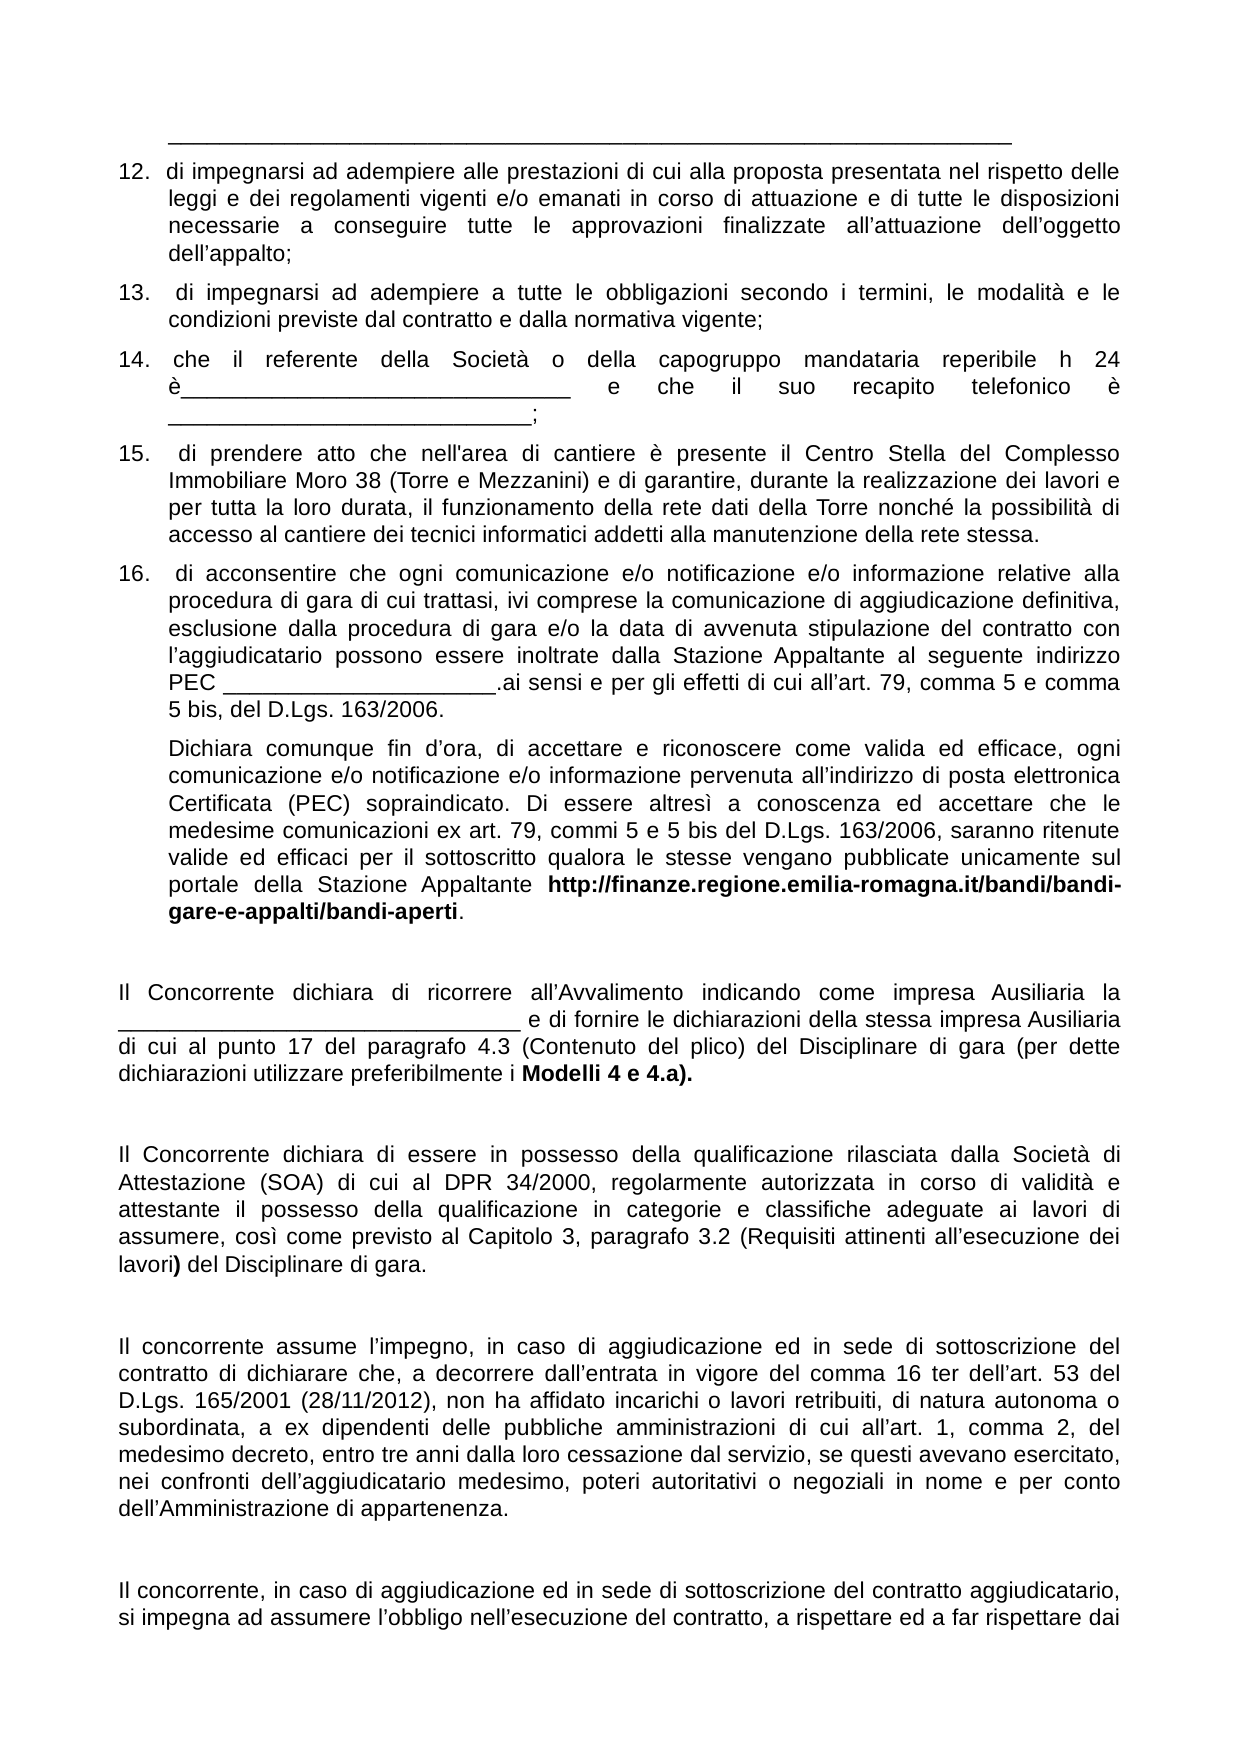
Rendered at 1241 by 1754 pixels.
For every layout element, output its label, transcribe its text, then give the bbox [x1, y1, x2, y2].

text Il Concorrente dichiara di ricorrere all’Avvalimento indicando come impresa Ausiliaria la _______________________________ e di fornire le dichiarazioni della stessa impresa Ausiliaria di cui al punto 17 del paragrafo 4.3 (Contenuto del plico) del Disciplinare di gara (per dette dichiarazioni utilizzare preferibilmente i Modelli 4 e 4.a). [118, 978, 1122, 1087]
text 16. di acconsentire che ogni comunicazione e/o notificazione e/o informazione relative alla procedura di gara di cui trattasi, ivi comprese la comunicazione di aggiudicazione definitiva, esclusione dalla procedura di gara e/o la data di avvenuta stipulazione del contratto con l’aggiudicatario possono essere inoltrate dalla Stazione Appaltante al seguente indirizzo PEC _____________________.ai sensi e per gli effetti di cui all’art. 79, comma 5 e comma 5 bis, del D.Lgs. 163/2006. [118, 560, 1122, 722]
text Il Concorrente dichiara di essere in possesso della qualificazione rilasciata dalla Società di Attestazione (SOA) di cui al DPR 34/2000, regolarmente autorizzata in corso di validità e attestante il possesso della qualificazione in categorie e classifiche adeguate ai lavori di assumere, così come previsto al Capitolo 3, paragrafo 3.2 (Requisiti attinenti all’esecuzione dei lavori) del Disciplinare di gara. [118, 1141, 1122, 1278]
text 14. che il referente della Società o della capogruppo mandataria reperibile h 24 è______________________________ e che il suo recapito telefonico è ____________________________; [118, 345, 1122, 426]
text _________________________________________________________________ [168, 118, 1122, 145]
text Dichiara comunque fin d’ora, di accettare e riconoscere come valida ed efficace, ogni comunicazione e/o notificazione e/o informazione pervenuta all’indirizzo di posta elettronica Certificata (PEC) sopraindicato. Di essere altresì a conoscenza ed accettare che le medesime comunicazioni ex art. 79, commi 5 e 5 bis del D.Lgs. 163/2006, saranno ritenute valide ed efficaci per il sottoscritto qualora le stesse vengano pubblicate unicamente sul portale della Stazione Appaltante http://finanze.regione.emilia-romagna.it/bandi/bandi-gare-e-appalti/bandi-aperti. [168, 735, 1122, 924]
text 12. di impegnarsi ad adempiere alle prestazioni di cui alla proposta presentata nel rispetto delle leggi e dei regolamenti vigenti e/o emanati in corso di attuazione e di tutte le disposizioni necessarie a conseguire tutte le approvazioni finalizzate all’attuazione dell’oggetto dell’appalto; [118, 158, 1122, 266]
text 15. di prendere atto che nell'area di cantiere è presente il Centro Stella del Complesso Immobiliare Moro 38 (Torre e Mezzanini) e di garantire, durante la realizzazione dei lavori e per tutta la loro durata, il funzionamento della rete dati della Torre nonché la possibilità di accesso al cantiere dei tecnici informatici addetti alla manutenzione della rete stessa. [118, 439, 1122, 547]
text 13. di impegnarsi ad adempiere a tutte le obbligazioni secondo i termini, le modalità e le condizioni previste dal contratto e dalla normativa vigente; [118, 278, 1122, 333]
text Il concorrente, in caso di aggiudicazione ed in sede di sottoscrizione del contratto aggiudicatario, si impegna ad assumere l’obbligo nell’esecuzione del contratto, a rispettare ed a far rispettare dai [118, 1576, 1122, 1630]
text Il concorrente assume l’impegno, in caso di aggiudicazione ed in sede di sottoscrizione del contratto di dichiarare che, a decorrere dall’entrata in vigore del comma 16 ter dell’art. 53 del D.Lgs. 165/2001 (28/11/2012), non ha affidato incarichi o lavori retribuiti, di natura autonoma o subordinata, a ex dipendenti delle pubbliche amministrazioni di cui all’art. 1, comma 2, del medesimo decreto, entro tre anni dalla loro cessazione dal servizio, se questi avevano esercitato, nei confronti dell’aggiudicatario medesimo, poteri autoritativi o negoziali in nome e per conto dell’Amministrazione di appartenenza. [118, 1332, 1122, 1522]
